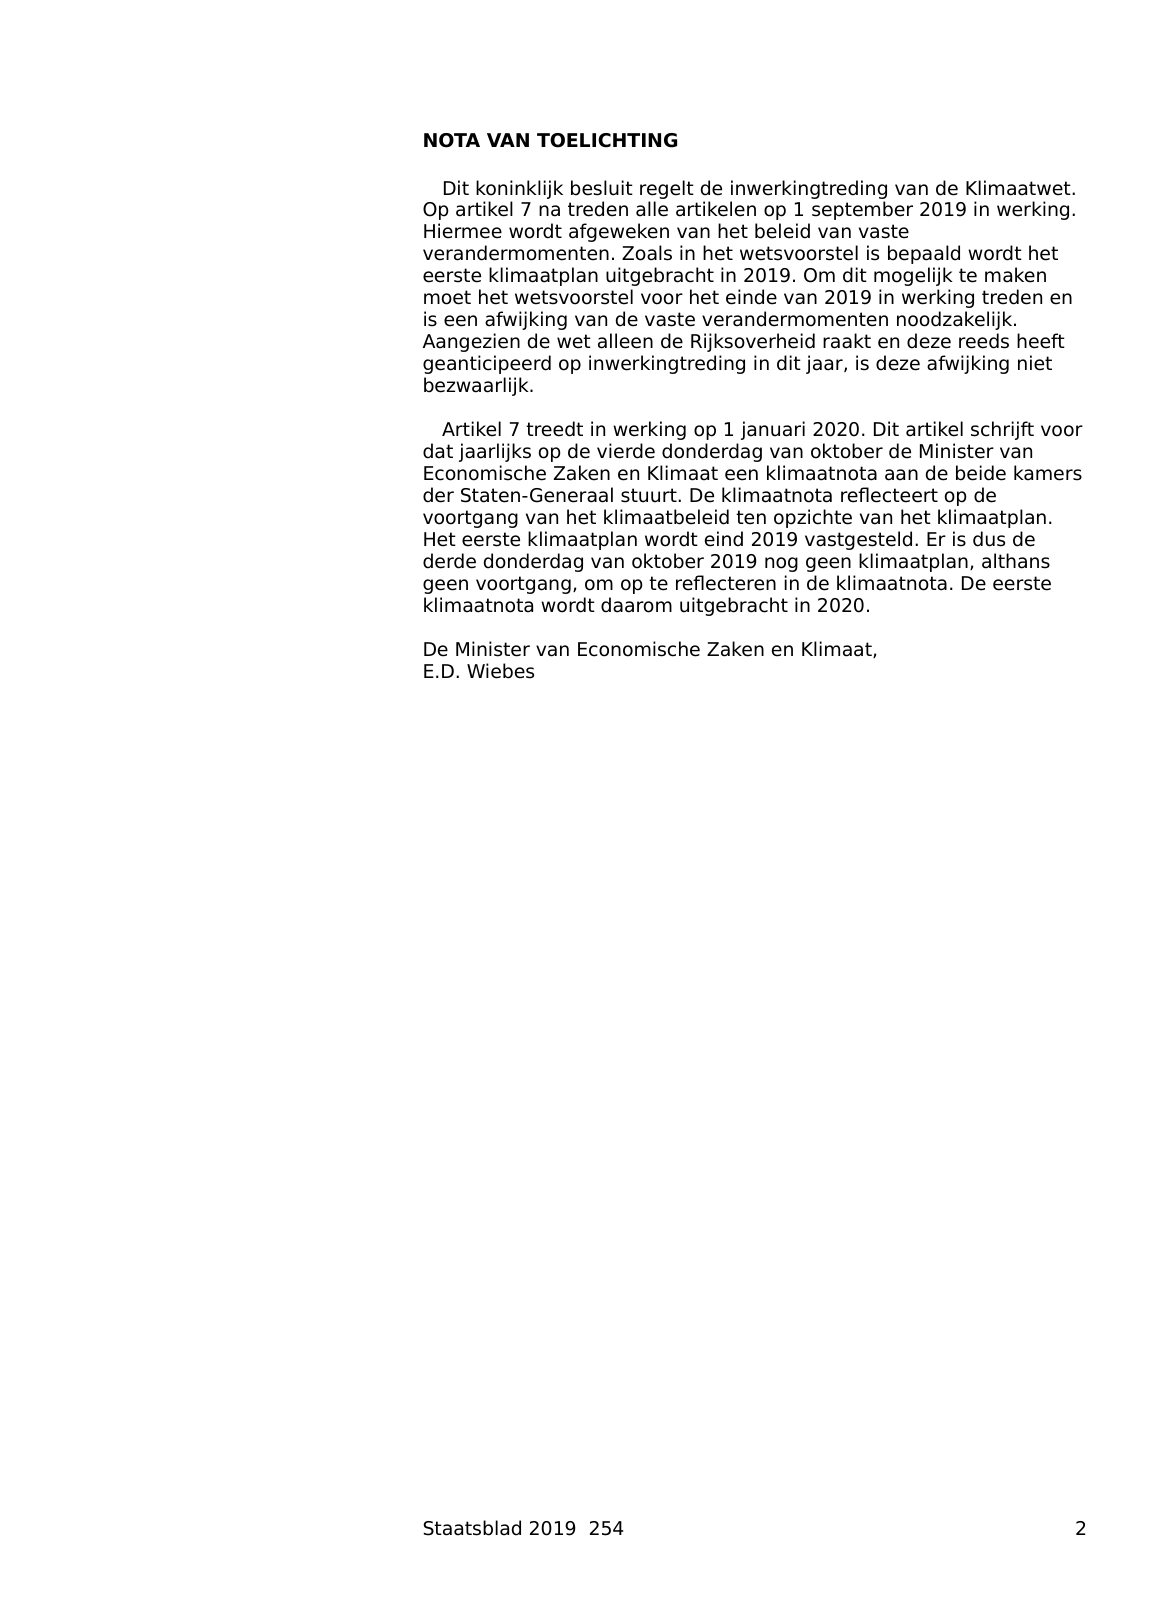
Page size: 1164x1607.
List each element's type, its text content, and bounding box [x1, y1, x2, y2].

text Artikel 7 treedt in werking op 1 januari 2020. Dit artikel schrijft voor dat jaarlijks op de vierde donderdag van oktober de Minister van Economische Zaken en Klimaat een klimaatnota aan de beide kamers der Staten-Generaal stuurt. De klimaatnota reflecteert op de voortgang van het klimaatbeleid ten opzichte van het klimaatplan. Het eerste klimaatplan wordt eind 2019 vastgesteld. Er is dus de derde donderdag van oktober 2019 nog geen klimaatplan, althans geen voortgang, om op te reflecteren in de klimaatnota. De eerste klimaatnota wordt daarom uitgebracht in 2020. [422, 419, 1087, 617]
text De Minister van Economische Zaken en Klimaat, E.D. Wiebes [422, 639, 1087, 683]
text Dit koninklijk besluit regelt de inwerkingtreding van de Klimaatwet. Op artikel 7 na treden alle artikelen op 1 september 2019 in werking. Hiermee wordt afgeweken van het beleid van vaste verandermomenten. Zoals in het wetsvoorstel is bepaald wordt het eerste klimaatplan uitgebracht in 2019. Om dit mogelijk te maken moet het wetsvoorstel voor het einde van 2019 in werking treden en is een afwijking van de vaste verandermomenten noodzakelijk. Aangezien de wet alleen de Rijksoverheid raakt en deze reeds heeft geanticipeerd op inwerkingtreding in dit jaar, is deze afwijking niet bezwaarlijk. [422, 177, 1087, 397]
subtitle NOTA VAN TOELICHTING [422, 130, 1087, 152]
